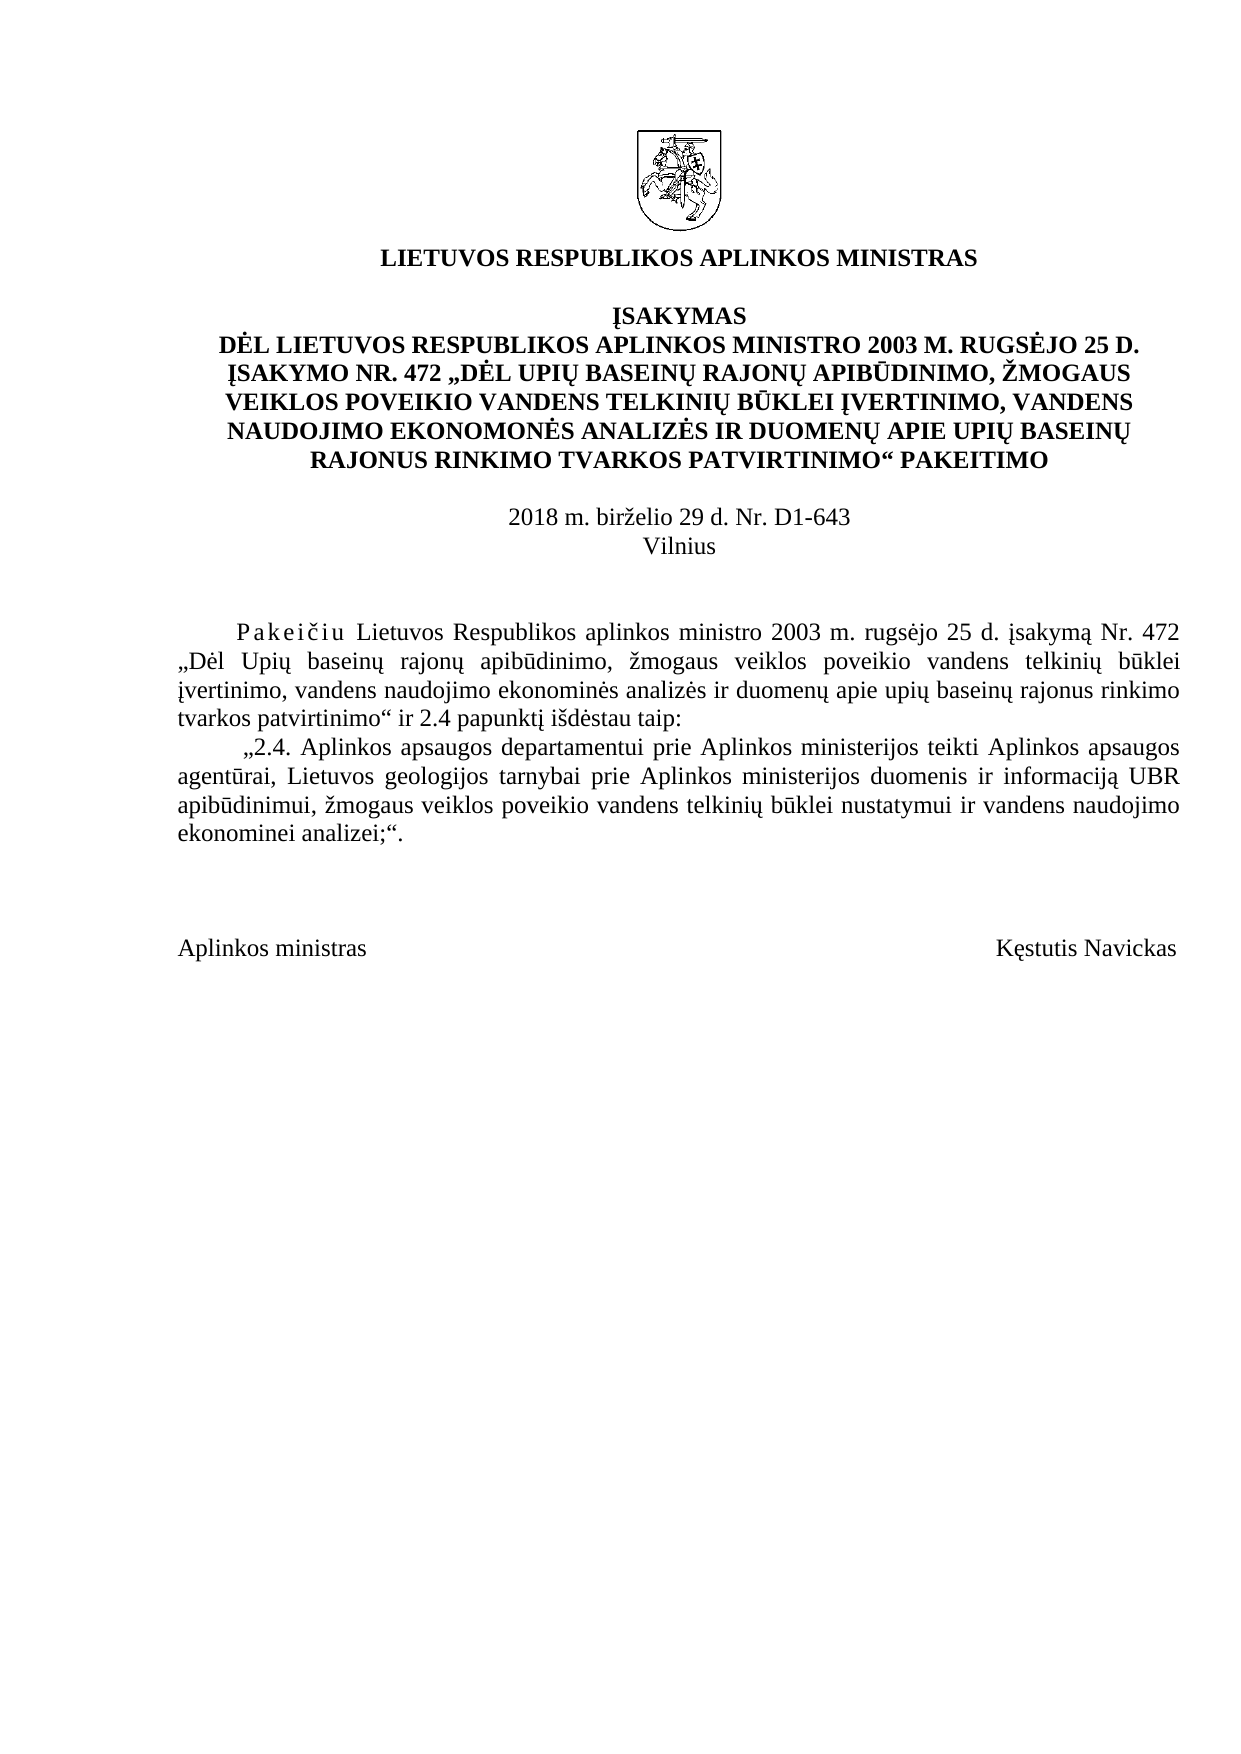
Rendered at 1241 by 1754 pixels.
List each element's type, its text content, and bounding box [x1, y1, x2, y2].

text Vilnius [177, 531, 1181, 560]
text „2.4. Aplinkos apsaugos departamentui prie Aplinkos ministerijos teikti Aplinkos apsaugos agentūrai, Lietuvos geologijos tarnybai prie Aplinkos ministerijos duomenis ir informaciją UBR apibūdinimui, žmogaus veiklos poveikio vandens telkinių būklei nustatymui ir vandens naudojimo ekonominei analizei;“. [177, 732, 1181, 847]
text ĮSAKYMAS [177, 301, 1181, 330]
text Aplinkos ministras Kęstutis Navickas [177, 933, 1181, 962]
text Pakeičiu Lietuvos Respublikos aplinkos ministro 2003 m. rugsėjo 25 d. įsakymą Nr. 472 „Dėl Upių baseinų rajonų apibūdinimo, žmogaus veiklos poveikio vandens telkinių būklei įvertinimo, vandens naudojimo ekonominės analizės ir duomenų apie upių baseinų rajonus rinkimo tvarkos patvirtinimo“ ir 2.4 papunktį išdėstau taip: [177, 617, 1181, 732]
text DĖL LIETUVOS RESPUBLIKOS APLINKOS MINISTRO 2003 M. RUGSĖJO 25 D. ĮSAKYMO NR. 472 „DĖL UPIŲ BASEINŲ RAJONŲ APIBŪDINIMO, ŽMOGAUS VEIKLOS POVEIKIO VANDENS TELKINIŲ BŪKLEI ĮVERTINIMO, VANDENS NAUDOJIMO EKONOMONĖS ANALIZĖS IR DUOMENŲ APIE UPIŲ BASEINŲ RAJONUS RINKIMO TVARKOS PATVIRTINIMO“ PAKEITIMO [177, 330, 1181, 473]
text Lietuvos Respublikos APLINKOS MINISTRAS [177, 243, 1181, 272]
text 2018 m. birželio 29 d. Nr. D1-643 [177, 502, 1181, 531]
